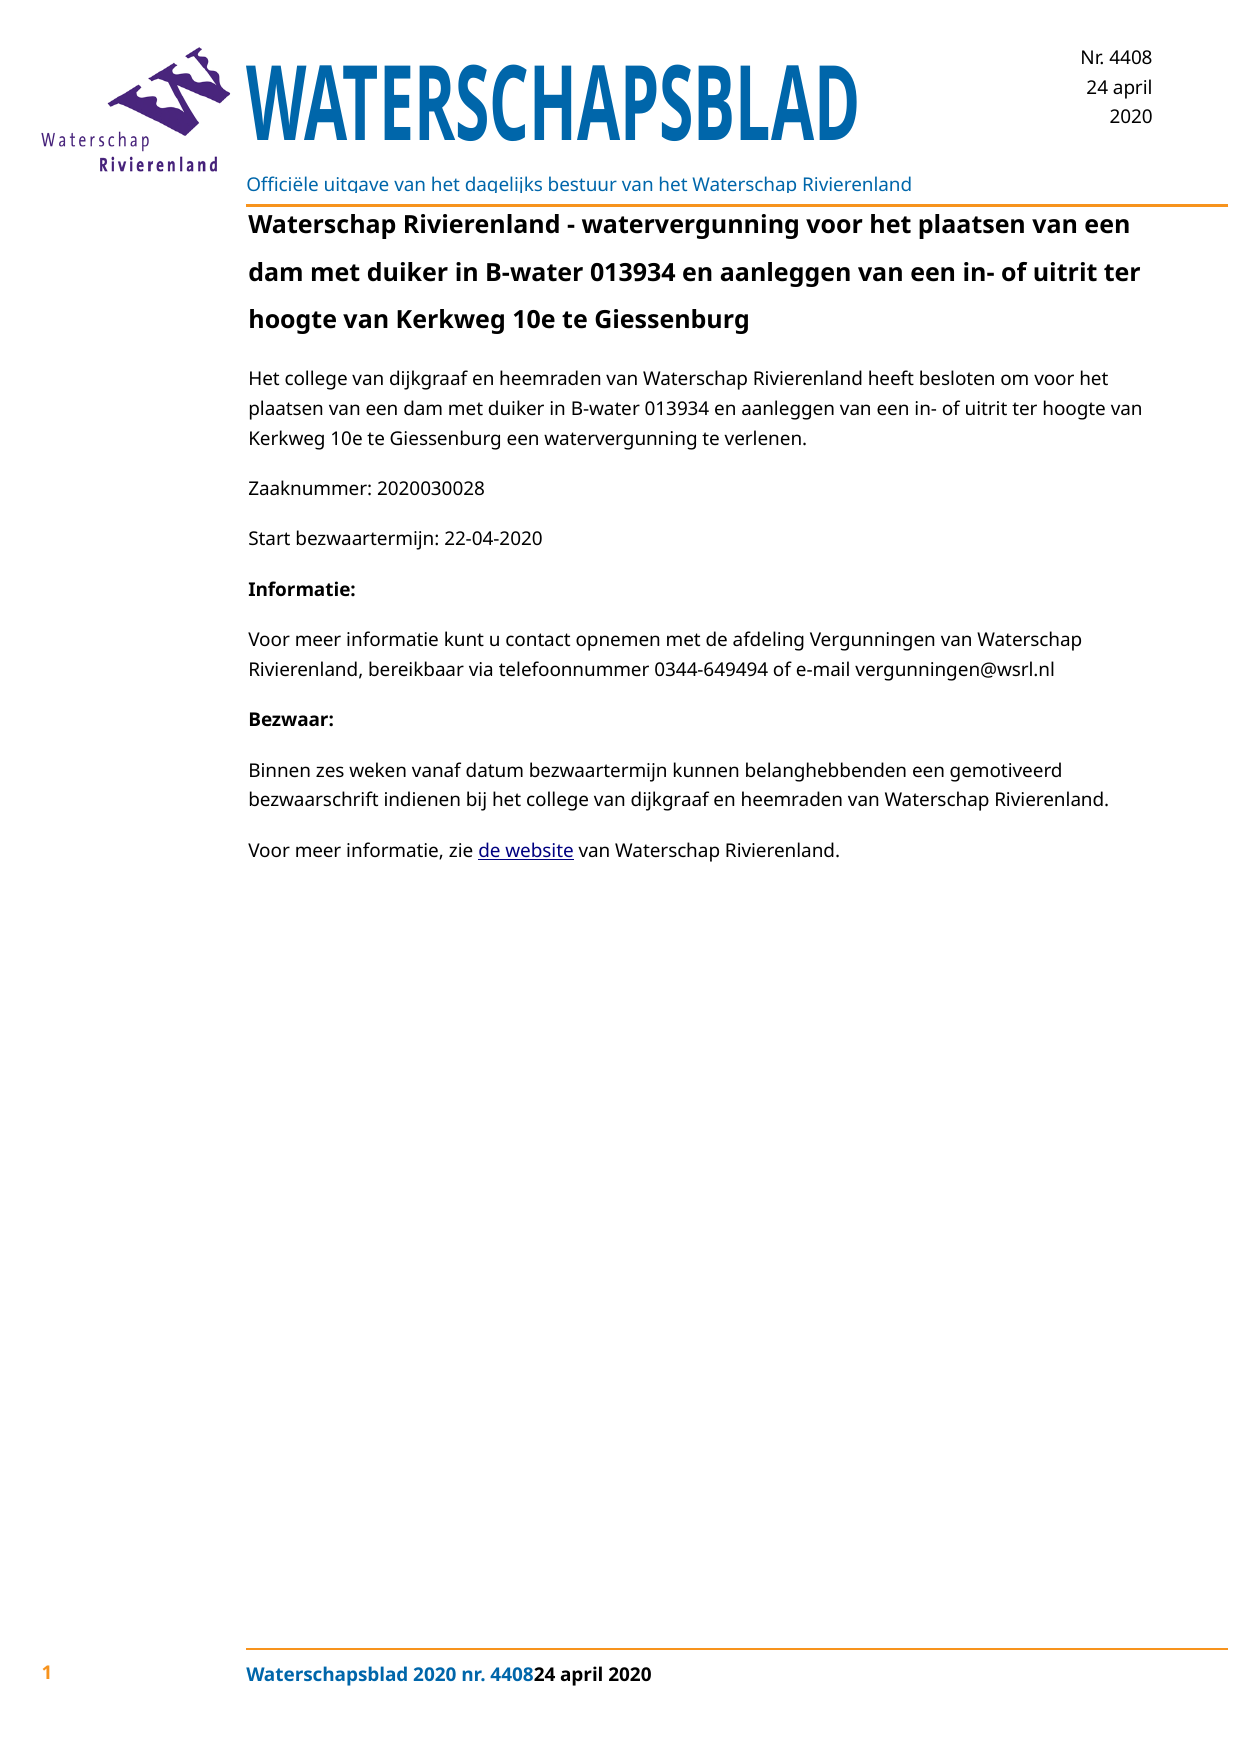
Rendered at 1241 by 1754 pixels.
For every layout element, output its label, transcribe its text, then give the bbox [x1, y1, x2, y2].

picture [41, 47, 231, 172]
text Binnen zes weken vanaf datum bezwaartermijn kunnen belanghebbenden een gemotiveerd bezwaarschrift indienen bij het college van dijkgraaf en heemraden van Waterschap Rivierenland. [248, 757, 1152, 812]
text Bezwaar: [248, 706, 1152, 732]
text Het college van dijkgraaf en heemraden van Waterschap Rivierenland heeft besloten om voor het plaatsen van een dam met duiker in B-water 013934 en aanleggen van een in- of uitrit ter hoogte van Kerkweg 10e te Giessenburg een watervergunning te verlenen. [248, 366, 1152, 450]
text Start bezwaartermijn: 22-04-2020 [248, 526, 1152, 551]
text Voor meer informatie kunt u contact opnemen met de afdeling Vergunningen van Waterschap Rivierenland, bereikbaar via telefoonnummer 0344-649494 of e-mail vergunningen@wsrl.nl [248, 626, 1152, 682]
text Informatie: [248, 576, 1152, 602]
text Waterschap Rivierenland - watervergunning voor het plaatsen van een dam met duiker in B-water 013934 en aanleggen van een in- of uitrit ter hoogte van Kerkweg 10e te Giessenburg [248, 207, 1152, 336]
text Voor meer informatie, zie de website van Waterschap Rivierenland. [248, 837, 1152, 862]
text Zaaknummer: 2020030028 [248, 475, 1152, 501]
